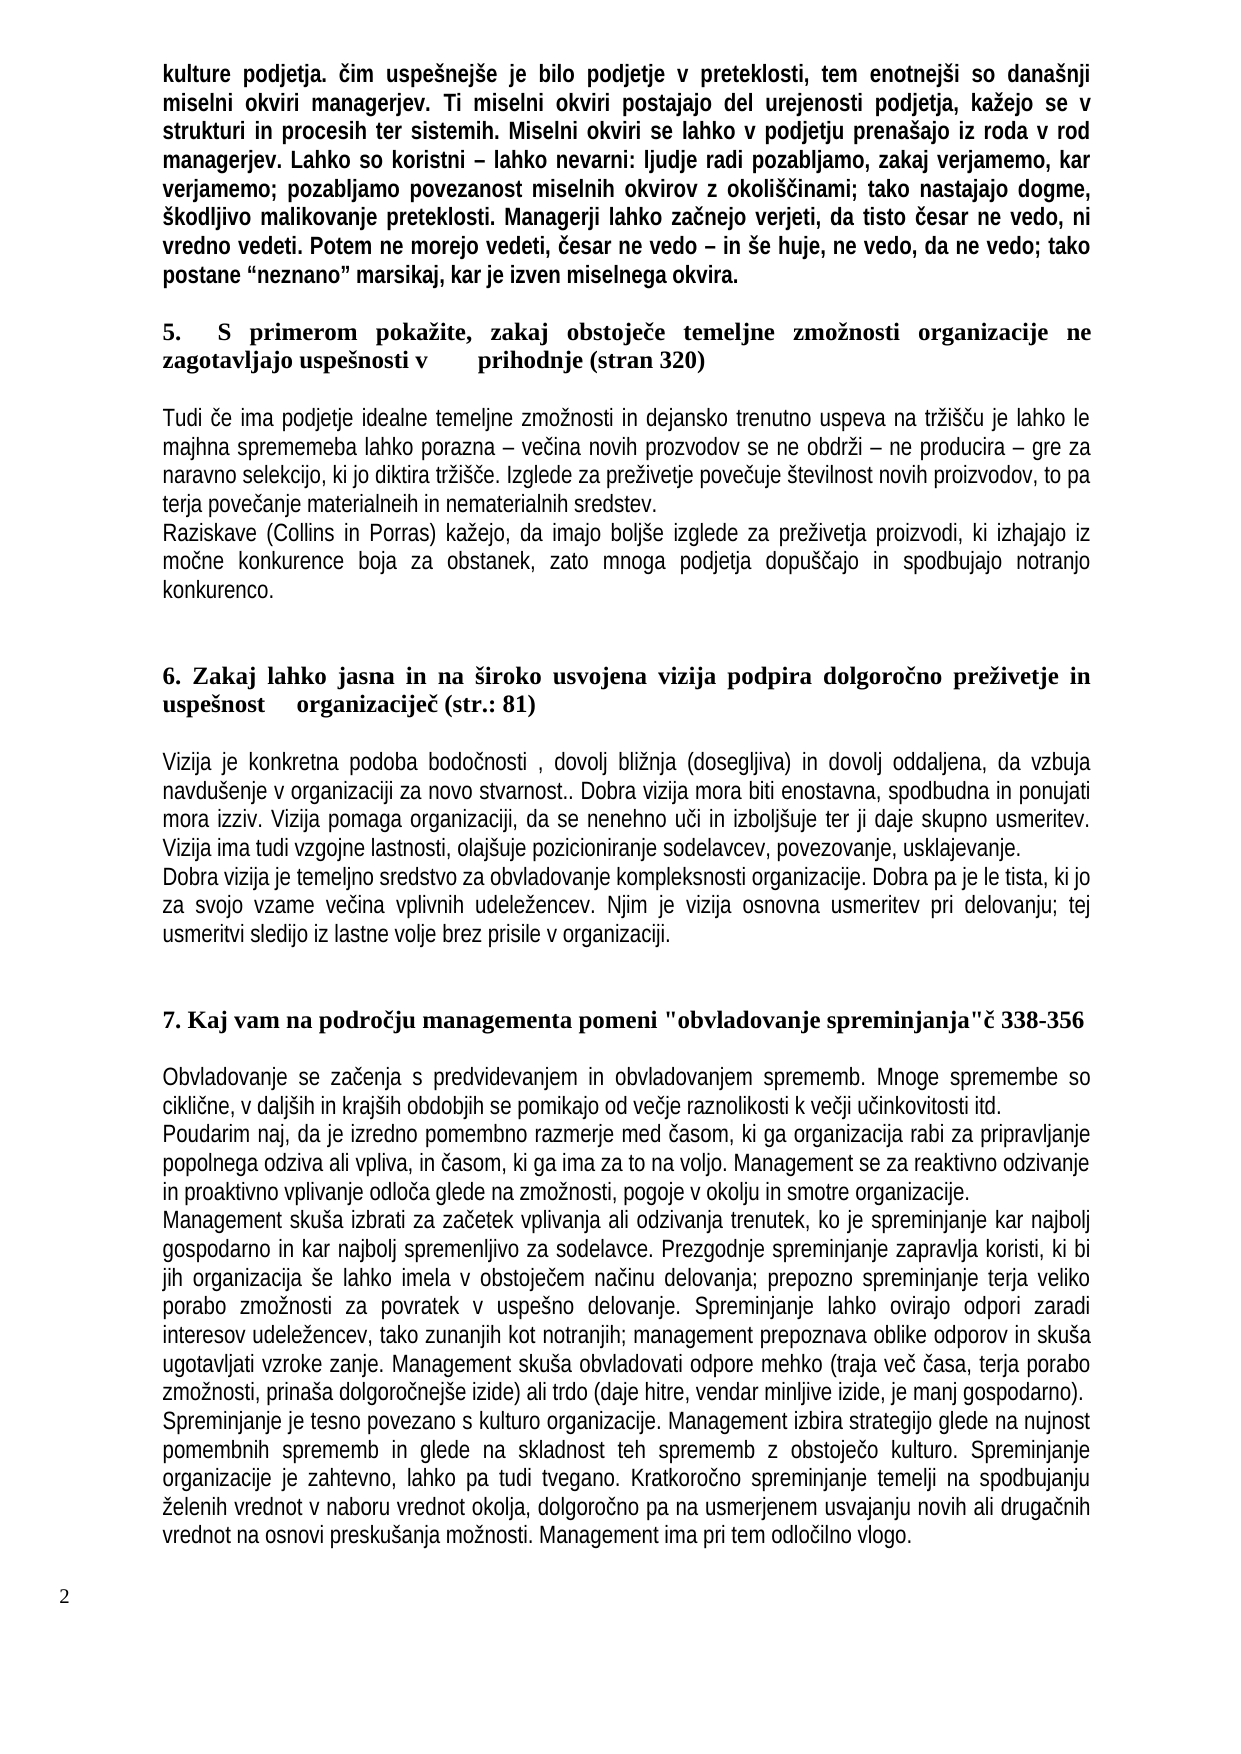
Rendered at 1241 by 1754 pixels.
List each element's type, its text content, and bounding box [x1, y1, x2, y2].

text 5. S primerom pokažite, zakaj obstoječe temeljne zmožnosti organizacije ne zagotavljajo uspešnosti v prihodnje (stran 320) [162, 317, 1093, 374]
text 7. Kaj vam na področju managementa pomeni "obvladovanje spreminjanja"č 338-356 [162, 1005, 1093, 1033]
text Obvladovanje se začenja s predvidevanjem in obvladovanjem sprememb. Mnoge spremembe so ciklične, v daljših in krajših obdobjih se pomikajo od večje raznolikosti k večji učinkovitosti itd. [162, 1062, 1093, 1119]
text Tudi če ima podjetje idealne temeljne zmožnosti in dejansko trenutno uspeva na tržišču je lahko le majhna sprememeba lahko porazna – večina novih prozvodov se ne obdrži – ne producira – gre za naravno selekcijo, ki jo diktira tržišče. Izglede za preživetje povečuje številnost novih proizvodov, to pa terja povečanje materialneih in nematerialnih sredstev. [162, 403, 1093, 518]
text Spreminjanje je tesno povezano s kulturo organizacije. Management izbira strategijo glede na nujnost pomembnih sprememb in glede na skladnost teh sprememb z obstoječo kulturo. Spreminjanje organizacije je zahtevno, lahko pa tudi tvegano. Kratkoročno spreminjanje temelji na spodbujanju želenih vrednot v naboru vrednot okolja, dolgoročno pa na usmerjenem usvajanju novih ali drugačnih vrednot na osnovi preskušanja možnosti. Management ima pri tem odločilno vlogo. [162, 1406, 1093, 1549]
text 6. Zakaj lahko jasna in na široko usvojena vizija podpira dolgoročno preživetje in uspešnost organizaciječ (str.: 81) [162, 661, 1093, 718]
text Raziskave (Collins in Porras) kažejo, da imajo boljše izglede za preživetja proizvodi, ki izhajajo iz močne konkurence boja za obstanek, zato mnoga podjetja dopuščajo in spodbujajo notranjo konkurenco. [162, 518, 1093, 603]
text Vizija je konkretna podoba bodočnosti , dovolj bližnja (dosegljiva) in dovolj oddaljena, da vzbuja navdušenje v organizaciji za novo stvarnost.. Dobra vizija mora biti enostavna, spodbudna in ponujati mora izziv. Vizija pomaga organizaciji, da se nenehno uči in izboljšuje ter ji daje skupno usmeritev. Vizija ima tudi vzgojne lastnosti, olajšuje pozicioniranje sodelavcev, povezovanje, usklajevanje. [162, 747, 1093, 862]
text Management skuša izbrati za začetek vplivanja ali odzivanja trenutek, ko je spreminjanje kar najbolj gospodarno in kar najbolj spremenljivo za sodelavce. Prezgodnje spreminjanje zapravlja koristi, ki bi jih organizacija še lahko imela v obstoječem načinu delovanja; prepozno spreminjanje terja veliko porabo zmožnosti za povratek v uspešno delovanje. Spreminjanje lahko ovirajo odpori zaradi interesov udeležencev, tako zunanjih kot notranjih; management prepoznava oblike odporov in skuša ugotavljati vzroke zanje. Management skuša obvladovati odpore mehko (traja več časa, terja porabo zmožnosti, prinaša dolgoročnejše izide) ali trdo (daje hitre, vendar minljive izide, je manj gospodarno). [162, 1205, 1093, 1406]
text kulture podjetja. čim uspešnejše je bilo podjetje v preteklosti, tem enotnejši so današnji miselni okviri managerjev. Ti miselni okviri postajajo del urejenosti podjetja, kažejo se v strukturi in procesih ter sistemih. Miselni okviri se lahko v podjetju prenašajo iz roda v rod managerjev. Lahko so koristni – lahko nevarni: ljudje radi pozabljamo, zakaj verjamemo, kar verjamemo; pozabljamo povezanost miselnih okvirov z okoliščinami; tako nastajajo dogme, škodljivo malikovanje preteklosti. Managerji lahko začnejo verjeti, da tisto česar ne vedo, ni vredno vedeti. Potem ne morejo vedeti, česar ne vedo – in še huje, ne vedo, da ne vedo; tako postane “neznano” marsikaj, kar je izven miselnega okvira. [162, 59, 1093, 288]
text Poudarim naj, da je izredno pomembno razmerje med časom, ki ga organizacija rabi za pripravljanje popolnega odziva ali vpliva, in časom, ki ga ima za to na voljo. Management se za reaktivno odzivanje in proaktivno vplivanje odloča glede na zmožnosti, pogoje v okolju in smotre organizacije. [162, 1119, 1093, 1205]
text Dobra vizija je temeljno sredstvo za obvladovanje kompleksnosti organizacije. Dobra pa je le tista, ki jo za svojo vzame večina vplivnih udeležencev. Njim je vizija osnovna usmeritev pri delovanju; tej usmeritvi sledijo iz lastne volje brez prisile v organizaciji. [162, 862, 1093, 947]
